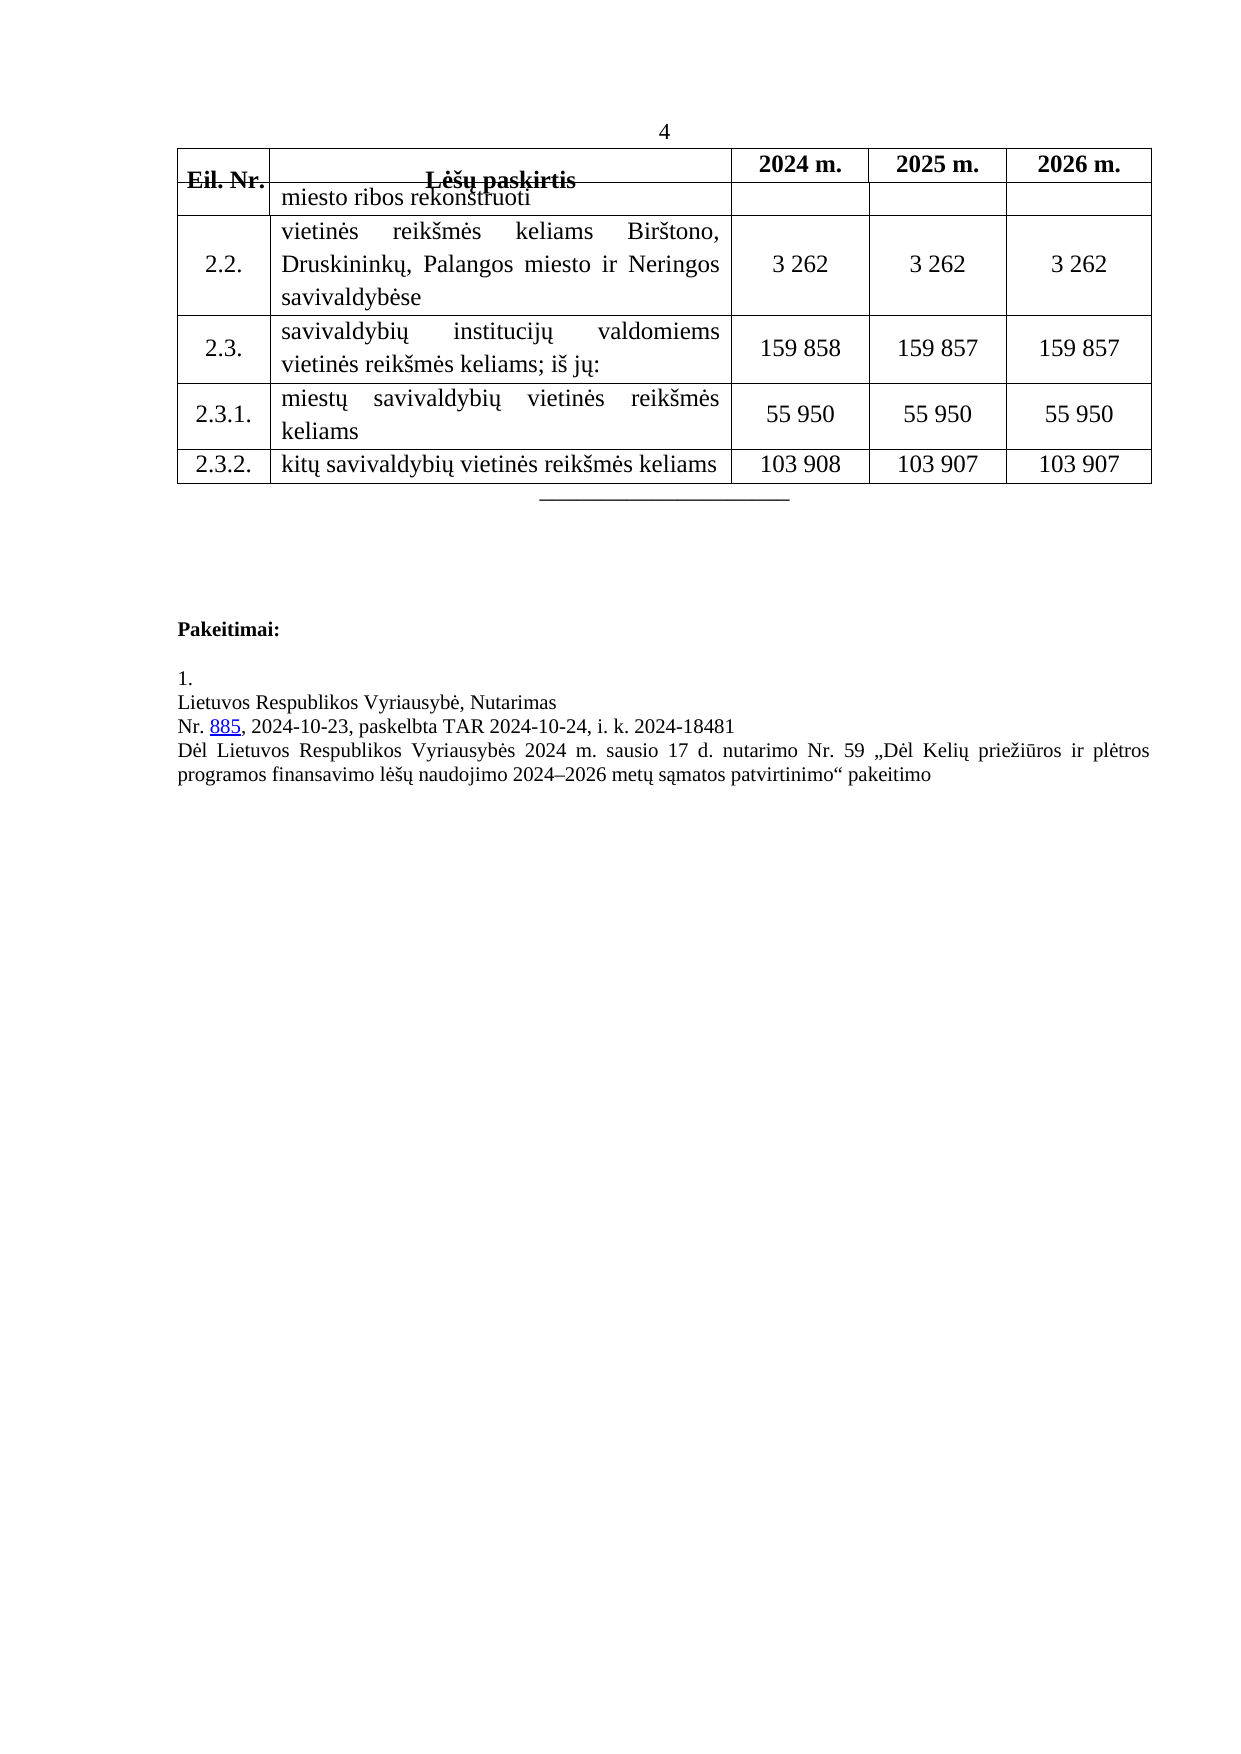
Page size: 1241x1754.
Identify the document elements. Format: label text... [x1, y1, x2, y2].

table_cell 159 857 [870, 316, 1006, 382]
table_cell 159 858 [732, 316, 869, 382]
table_cell 2.3.2. [178, 450, 270, 482]
table_cell [178, 183, 269, 215]
table_cell 2.3. [178, 316, 270, 382]
table_cell 159 857 [1007, 316, 1151, 382]
table_cell 3 262 [1007, 216, 1151, 315]
table_cell 2.3.1. [178, 384, 270, 449]
table_cell [732, 183, 869, 215]
table_cell 103 908 [732, 450, 869, 482]
table_cell 2.2. [178, 216, 270, 315]
table_cell [1007, 183, 1151, 215]
table_cell savivaldybių institucijų valdomiems vietinės reikšmės keliams; iš jų: [271, 316, 731, 382]
table_cell [870, 183, 1006, 215]
table_cell miestų savivaldybių vietinės reikšmės keliams [271, 384, 731, 449]
table_cell 3 262 [732, 216, 869, 315]
table_header 2026 m. [1007, 149, 1151, 182]
table_header Lėšų paskirtis [270, 149, 731, 182]
table_header 2025 m. [869, 149, 1006, 182]
table_cell 103 907 [870, 450, 1006, 482]
text Lietuvos Respublikos Vyriausybė, Nutarimas [177, 689, 1152, 714]
text Nr. 885, 2024-10-23, paskelbta TAR 2024-10-24, i. k. 2024-18481 [177, 714, 1152, 738]
table_cell 55 950 [870, 384, 1006, 449]
text Pakeitimai: [177, 617, 1152, 641]
table_cell 3 262 [870, 216, 1006, 315]
text Dėl Lietuvos Respublikos Vyriausybės 2024 m. sausio 17 d. nutarimo Nr. 59 „Dėl Kelių priežiūros ir plėtros programos finansavimo lėšų naudojimo 2024–2026 metų sąmatos patvirtinimo“ pakeitimo [177, 738, 1152, 786]
table_cell miesto ribos rekonstruoti [270, 183, 731, 215]
table_header 2024 m. [732, 149, 868, 182]
table_cell 103 907 [1007, 450, 1151, 482]
table_cell 55 950 [1007, 384, 1151, 449]
table_cell kitų savivaldybių vietinės reikšmės keliams [271, 450, 731, 482]
table_cell 55 950 [732, 384, 869, 449]
table_header Eil. Nr. [178, 149, 269, 182]
table_cell vietinės reikšmės keliams Birštono, Druskininkų, Palangos miesto ir Neringos savivaldybėse [271, 216, 731, 315]
text –––––––––––––––––––– [177, 484, 1152, 512]
text 1. [177, 666, 1152, 689]
